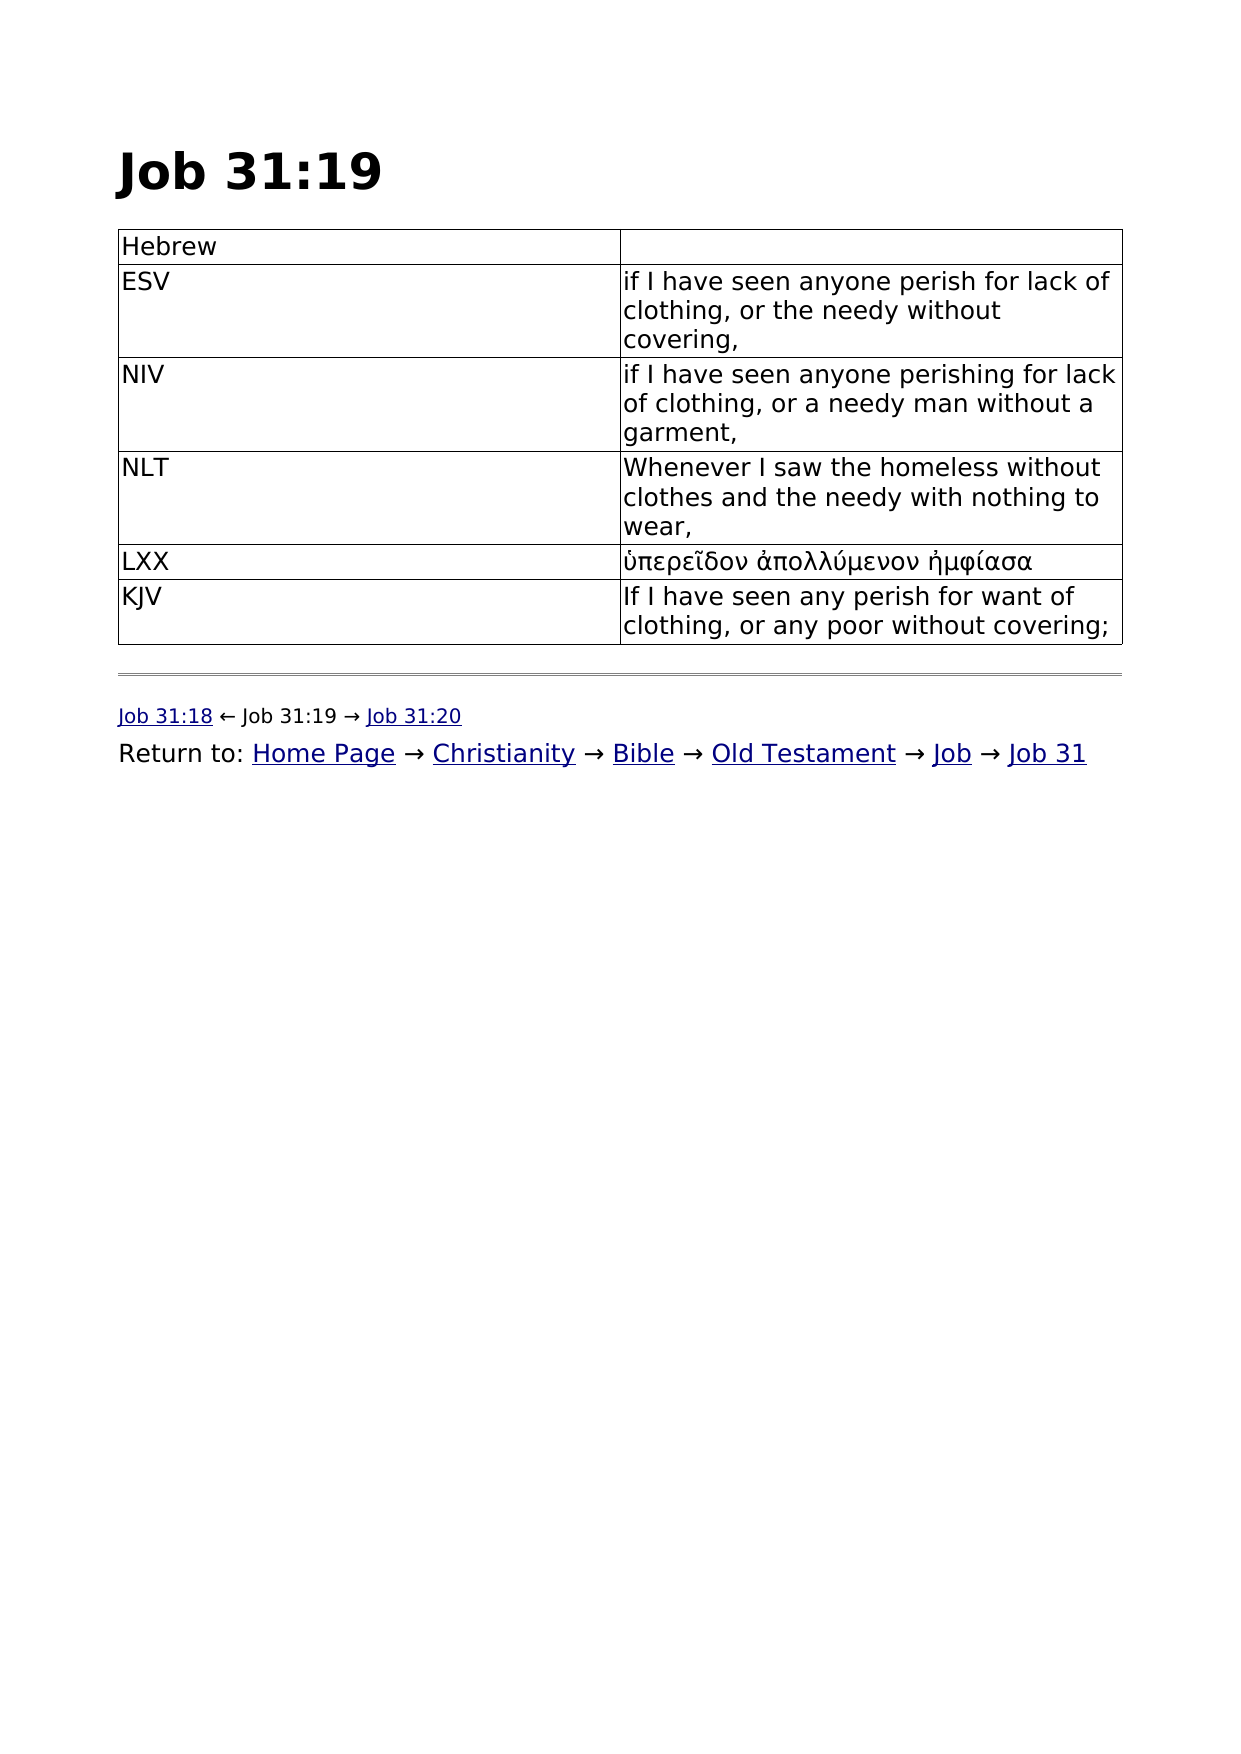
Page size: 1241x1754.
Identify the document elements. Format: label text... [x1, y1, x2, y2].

text Return to: Home Page → Christianity → Bible → Old Testament → Job → Job 31 [118, 739, 1122, 768]
table_cell ὑπερεῖδον ἀπολλύμενον ἠμφίασα [621, 545, 1122, 579]
table_header Hebrew [119, 230, 620, 264]
table_cell LXX [119, 545, 620, 579]
table_cell if I have seen anyone perishing for lack of clothing, or a needy man without a garment, [621, 358, 1122, 451]
subtitle Job 31:19 [118, 143, 1122, 201]
table_cell NIV [119, 358, 620, 451]
table_cell NLT [119, 452, 620, 544]
table_cell ESV [119, 265, 620, 357]
table_cell KJV [119, 580, 620, 643]
table_cell Whenever I saw the homeless without clothes and the needy with nothing to wear, [621, 452, 1122, 544]
table_cell If I have seen any perish for want of clothing, or any poor without covering; [621, 580, 1122, 643]
table_cell if I have seen anyone perish for lack of clothing, or the needy without covering, [621, 265, 1122, 357]
table_header [621, 230, 1122, 264]
text Job 31:18 ← Job 31:19 → Job 31:20 [118, 705, 1122, 739]
